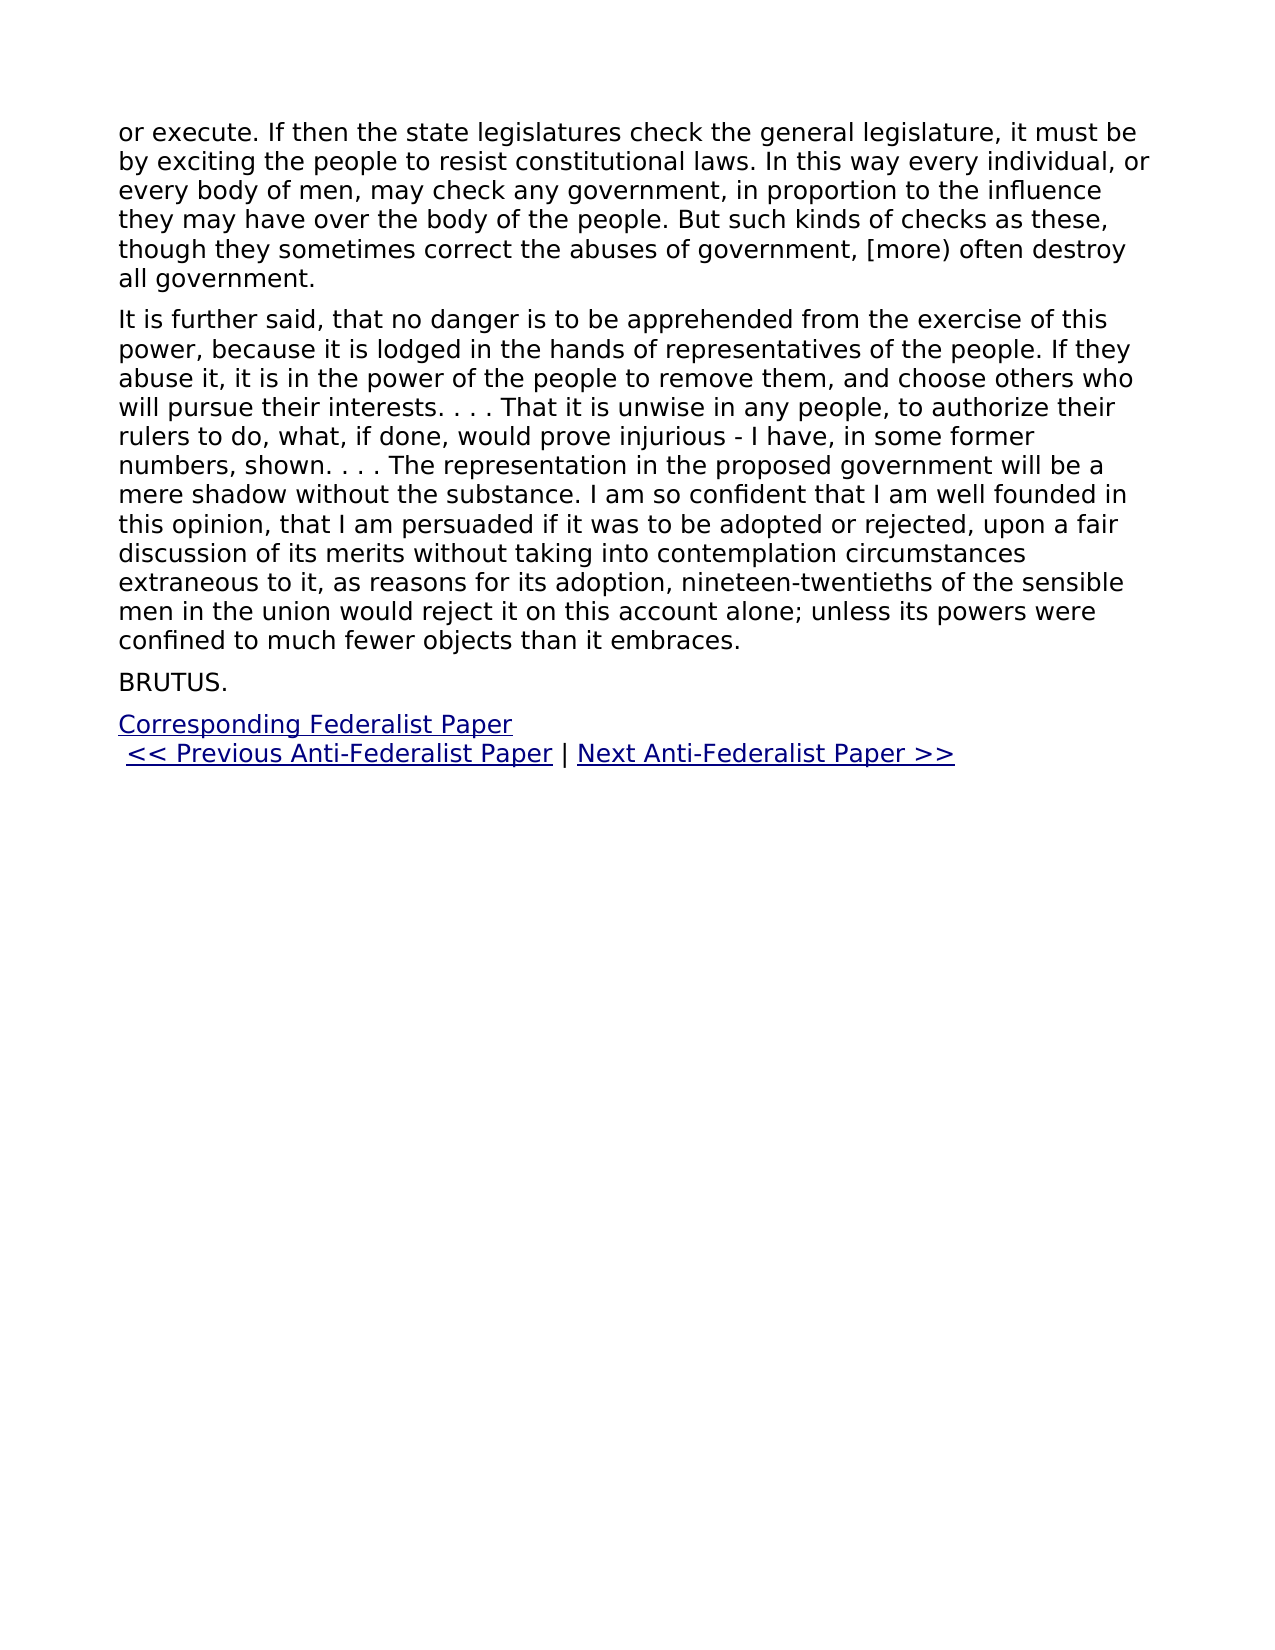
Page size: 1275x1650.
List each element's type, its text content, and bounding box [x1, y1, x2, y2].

text BRUTUS. [118, 668, 1157, 697]
text Corresponding Federalist Paper << Previous Anti-Federalist Paper | Next Anti-Federalist Paper >> [118, 710, 1157, 768]
text It is further said, that no danger is to be apprehended from the exercise of this power, because it is lodged in the hands of representatives of the people. If they abuse it, it is in the power of the people to remove them, and choose others who will pursue their interests. . . . That it is unwise in any people, to authorize their rulers to do, what, if done, would prove injurious - I have, in some former numbers, shown. . . . The representation in the proposed government will be a mere shadow without the substance. I am so confident that I am well founded in this opinion, that I am persuaded if it was to be adopted or rejected, upon a fair discussion of its merits without taking into contemplation circumstances extraneous to it, as reasons for its adoption, nineteen-twentieths of the sensible men in the union would reject it on this account alone; unless its powers were confined to much fewer objects than it embraces. [118, 306, 1157, 656]
text or execute. If then the state legislatures check the general legislature, it must be by exciting the people to resist constitutional laws. In this way every individual, or every body of men, may check any government, in proportion to the influence they may have over the body of the people. But such kinds of checks as these, though they sometimes correct the abuses of government, [more) often destroy all government. [118, 118, 1157, 293]
